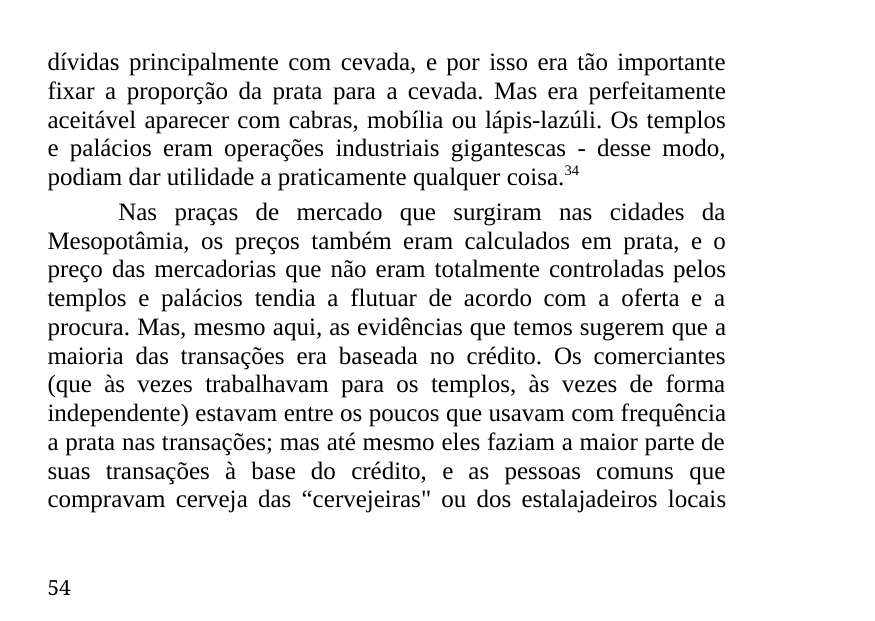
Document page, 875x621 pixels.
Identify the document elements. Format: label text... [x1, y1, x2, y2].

text Nas praças de mercado que surgiram nas cidades da Mesopotâmia, os preços também eram calculados em prata, e o preço das mercadorias que não eram totalmente controladas pelos templos e palácios tendia a flutuar de acordo com a oferta e a procura. Mas, mesmo aqui, as evidências que temos sugerem que a maioria das transações era baseada no crédito. Os comerciantes (que às vezes trabalhavam para os templos, às vezes de forma independente) estavam entre os poucos que usavam com frequência a prata nas transações; mas até mesmo eles faziam a maior parte de suas transações à base do crédito, e as pessoas comuns que compravam cerveja das “cervejeiras" ou dos estalajadeiros locais [47, 197, 726, 513]
text dívidas principalmente com cevada, e por isso era tão importante fixar a proporção da prata para a cevada. Mas era perfeitamente aceitável aparecer com cabras, mobília ou lápis-lazúli. Os templos e palácios eram operações industriais gigantescas - desse modo, podiam dar utilidade a praticamente qualquer coisa. [47, 47, 726, 191]
